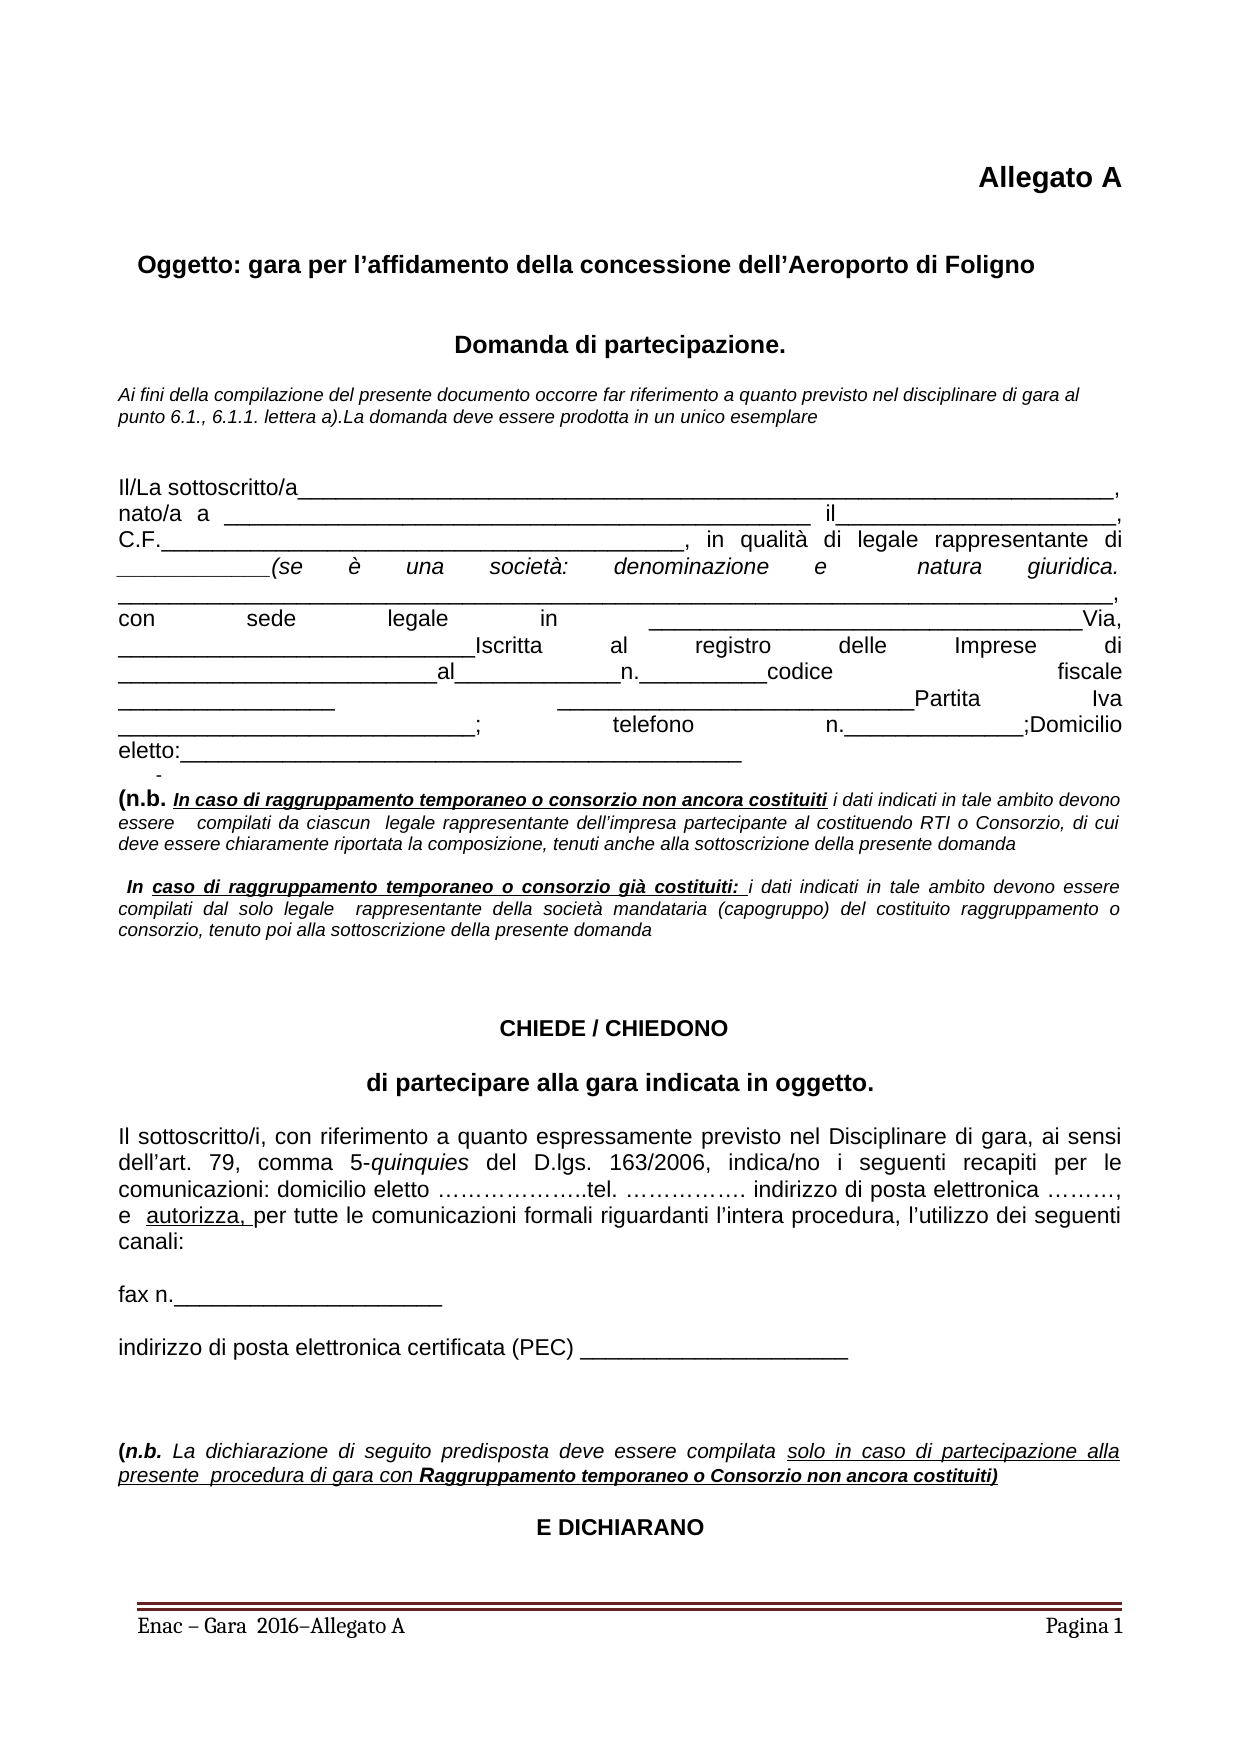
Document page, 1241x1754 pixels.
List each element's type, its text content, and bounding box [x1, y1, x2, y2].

text CHIEDE / CHIEDONO [118, 1015, 1122, 1041]
text In caso di raggruppamento temporaneo o consorzio già costituiti: i dati indicati in tale ambito devono essere compilati dal solo legale rappresentante della società mandataria (capogruppo) del costituito raggruppamento o consorzio, tenuto poi alla sottoscrizione della presente domanda [118, 876, 1122, 941]
text nato/a a ______________________________________________ il______________________, C.F._________________________________________, in qualità di legale rappresentante di ____________(se è una società: denominazione e natura giuridica. ______________________________________________________________________________, con sede legale in __________________________________Via, ____________________________Iscritta al registro delle Imprese di _________________________al_____________n.__________codice fiscale _________________ ____________________________Partita Iva ____________________________; telefono n.______________;Domicilio eletto:____________________________________________ [118, 500, 1122, 763]
text Allegato A [118, 160, 1122, 194]
text E DICHIARANO [118, 1513, 1122, 1540]
text di partecipare alla gara indicata in oggetto. [118, 1068, 1122, 1097]
text indirizzo di posta elettronica certificata (PEC) _____________________ [118, 1334, 1122, 1360]
text fax n._____________________ [118, 1281, 1122, 1307]
text Ai fini della compilazione del presente documento occorre far riferimento a quanto previsto nel disciplinare di gara al punto 6.1., 6.1.1. lettera a).La domanda deve essere prodotta in un unico esemplare [118, 384, 1122, 427]
text Domanda di partecipazione. [118, 330, 1122, 359]
text (n.b. In caso di raggruppamento temporaneo o consorzio non ancora costituiti i dati indicati in tale ambito devono essere compilati da ciascun legale rappresentante dell’impresa partecipante al costituendo RTI o Consorzio, di cui deve essere chiaramente riportata la composizione, tenuti anche alla sottoscrizione della presente domanda [118, 785, 1122, 854]
text (n.b. La dichiarazione di seguito predisposta deve essere compilata solo in caso di partecipazione alla presente procedura di gara con Raggruppamento temporaneo o Consorzio non ancora costituiti) [118, 1439, 1122, 1487]
text Il/La sottoscritto/a________________________________________________________________, [118, 474, 1122, 500]
text Il sottoscritto/i, con riferimento a quanto espressamente previsto nel Disciplinare di gara, ai sensi dell’art. 79, comma 5-quinquies del D.lgs. 163/2006, indica/no i seguenti recapiti per le comunicazioni: domicilio eletto ………………..tel. ……………. indirizzo di posta elettronica ………, e autorizza, per tutte le comunicazioni formali riguardanti l’intera procedura, l’utilizzo dei seguenti canali: [118, 1123, 1122, 1255]
text Oggetto: gara per l’affidamento della concessione dell’Aeroporto di Foligno [137, 250, 1122, 279]
